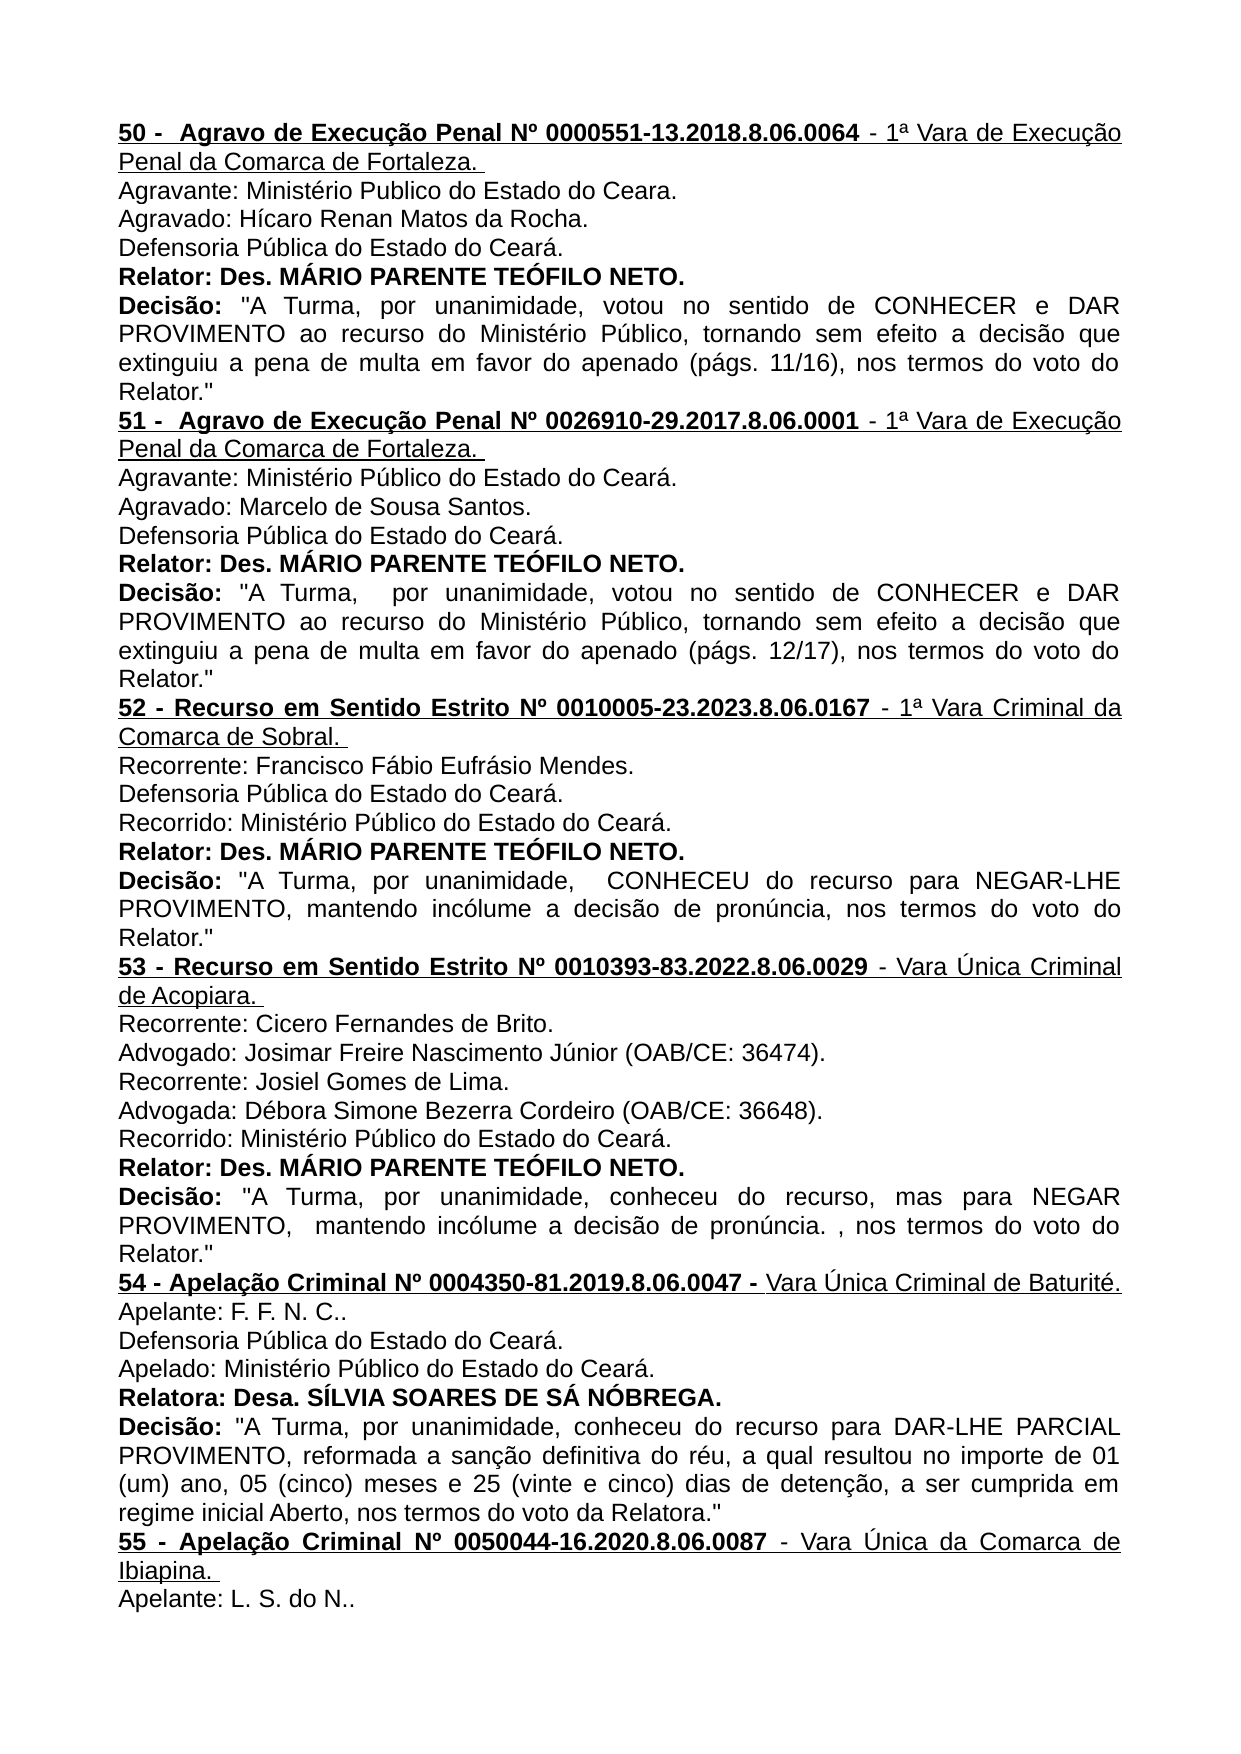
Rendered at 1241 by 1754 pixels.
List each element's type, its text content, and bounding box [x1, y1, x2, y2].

text Recorrido: Ministério Público do Estado do Ceará. [118, 808, 1122, 837]
text 55 - Apelação Criminal Nº 0050044-16.2020.8.06.0087 - Vara Única da Comarca de Ibiapina. [118, 1527, 1122, 1584]
text Defensoria Pública do Estado do Ceará. [118, 1326, 1122, 1354]
text Comarca de Sobral. [118, 719, 1122, 751]
text 51 - Agravo de Execução Penal Nº 0026910-29.2017.8.06.0001 - 1ª Vara de Execução [118, 406, 1122, 431]
text 54 - Apelação Criminal Nº 0004350-81.2019.8.06.0047 - Vara Única Criminal de Baturité. [118, 1268, 1122, 1293]
text Penal da Comarca de Fortaleza. [118, 144, 1122, 176]
text 53 - Recurso em Sentido Estrito Nº 0010393-83.2022.8.06.0029 - Vara Única Criminal [118, 952, 1122, 977]
text Relatora: Desa. SÍLVIA SOARES DE SÁ NÓBREGA. [118, 1383, 1123, 1412]
text Recorrente: Cicero Fernandes de Brito. [118, 1009, 1122, 1038]
text Decisão: "A Turma, por unanimidade, CONHECEU do recurso para NEGAR-LHE PROVIMENTO, mantendo incólume a decisão de pronúncia, nos termos do voto do Relator." [118, 866, 1123, 952]
text Recorrente: Josiel Gomes de Lima. [118, 1067, 1122, 1096]
text Decisão: "A Turma, por unanimidade, conheceu do recurso para DAR-LHE PARCIAL PROVIMENTO, reformada a sanção definitiva do réu, a qual resultou no importe de 01 (um) ano, 05 (cinco) meses e 25 (vinte e cinco) dias de detenção, a ser cumprida em regime inicial Aberto, nos termos do voto da Relatora." [118, 1412, 1122, 1527]
text Agravado: Marcelo de Sousa Santos. [118, 492, 1122, 521]
text Advogado: Josimar Freire Nascimento Júnior (OAB/CE: 36474). [118, 1038, 1122, 1067]
text Relator: Des. MÁRIO PARENTE TEÓFILO NETO. [118, 262, 1122, 291]
text Apelado: Ministério Público do Estado do Ceará. [118, 1354, 1122, 1383]
text Relator: Des. MÁRIO PARENTE TEÓFILO NETO. [118, 837, 1123, 866]
text Recorrente: Francisco Fábio Eufrásio Mendes. [118, 751, 1122, 779]
text Apelante: F. F. N. C.. [118, 1294, 1122, 1326]
text Decisão: "A Turma, por unanimidade, votou no sentido de CONHECER e DAR PROVIMENTO ao recurso do Ministério Público, tornando sem efeito a decisão que extinguiu a pena de multa em favor do apenado (págs. 11/16), nos termos do voto do Relator." [118, 291, 1122, 406]
text Defensoria Pública do Estado do Ceará. [118, 521, 1122, 549]
text de Acopiara. [118, 978, 1122, 1009]
text Relator: Des. MÁRIO PARENTE TEÓFILO NETO. [118, 549, 1122, 578]
text Decisão: "A Turma, por unanimidade, votou no sentido de CONHECER e DAR PROVIMENTO ao recurso do Ministério Público, tornando sem efeito a decisão que extinguiu a pena de multa em favor do apenado (págs. 12/17), nos termos do voto do Relator." [118, 578, 1122, 693]
text Defensoria Pública do Estado do Ceará. [118, 233, 1122, 262]
text 52 - Recurso em Sentido Estrito Nº 0010005-23.2023.8.06.0167 - 1ª Vara Criminal da [118, 693, 1122, 718]
text Agravante: Ministério Publico do Estado do Ceara. [118, 176, 1122, 204]
text Relator: Des. MÁRIO PARENTE TEÓFILO NETO. [118, 1153, 1122, 1182]
text Defensoria Pública do Estado do Ceará. [118, 779, 1122, 808]
text Recorrido: Ministério Público do Estado do Ceará. [118, 1124, 1122, 1153]
text Penal da Comarca de Fortaleza. [118, 432, 1122, 463]
text Apelante: L. S. do N.. [118, 1584, 1122, 1613]
text Agravante: Ministério Público do Estado do Ceará. [118, 463, 1122, 492]
text Agravado: Hícaro Renan Matos da Rocha. [118, 204, 1122, 233]
text Decisão: "A Turma, por unanimidade, conheceu do recurso, mas para NEGAR PROVIMENTO, mantendo incólume a decisão de pronúncia. , nos termos do voto do Relator." [118, 1182, 1122, 1268]
text 50 - Agravo de Execução Penal Nº 0000551-13.2018.8.06.0064 - 1ª Vara de Execução [118, 118, 1122, 143]
text Advogada: Débora Simone Bezerra Cordeiro (OAB/CE: 36648). [118, 1096, 1122, 1124]
